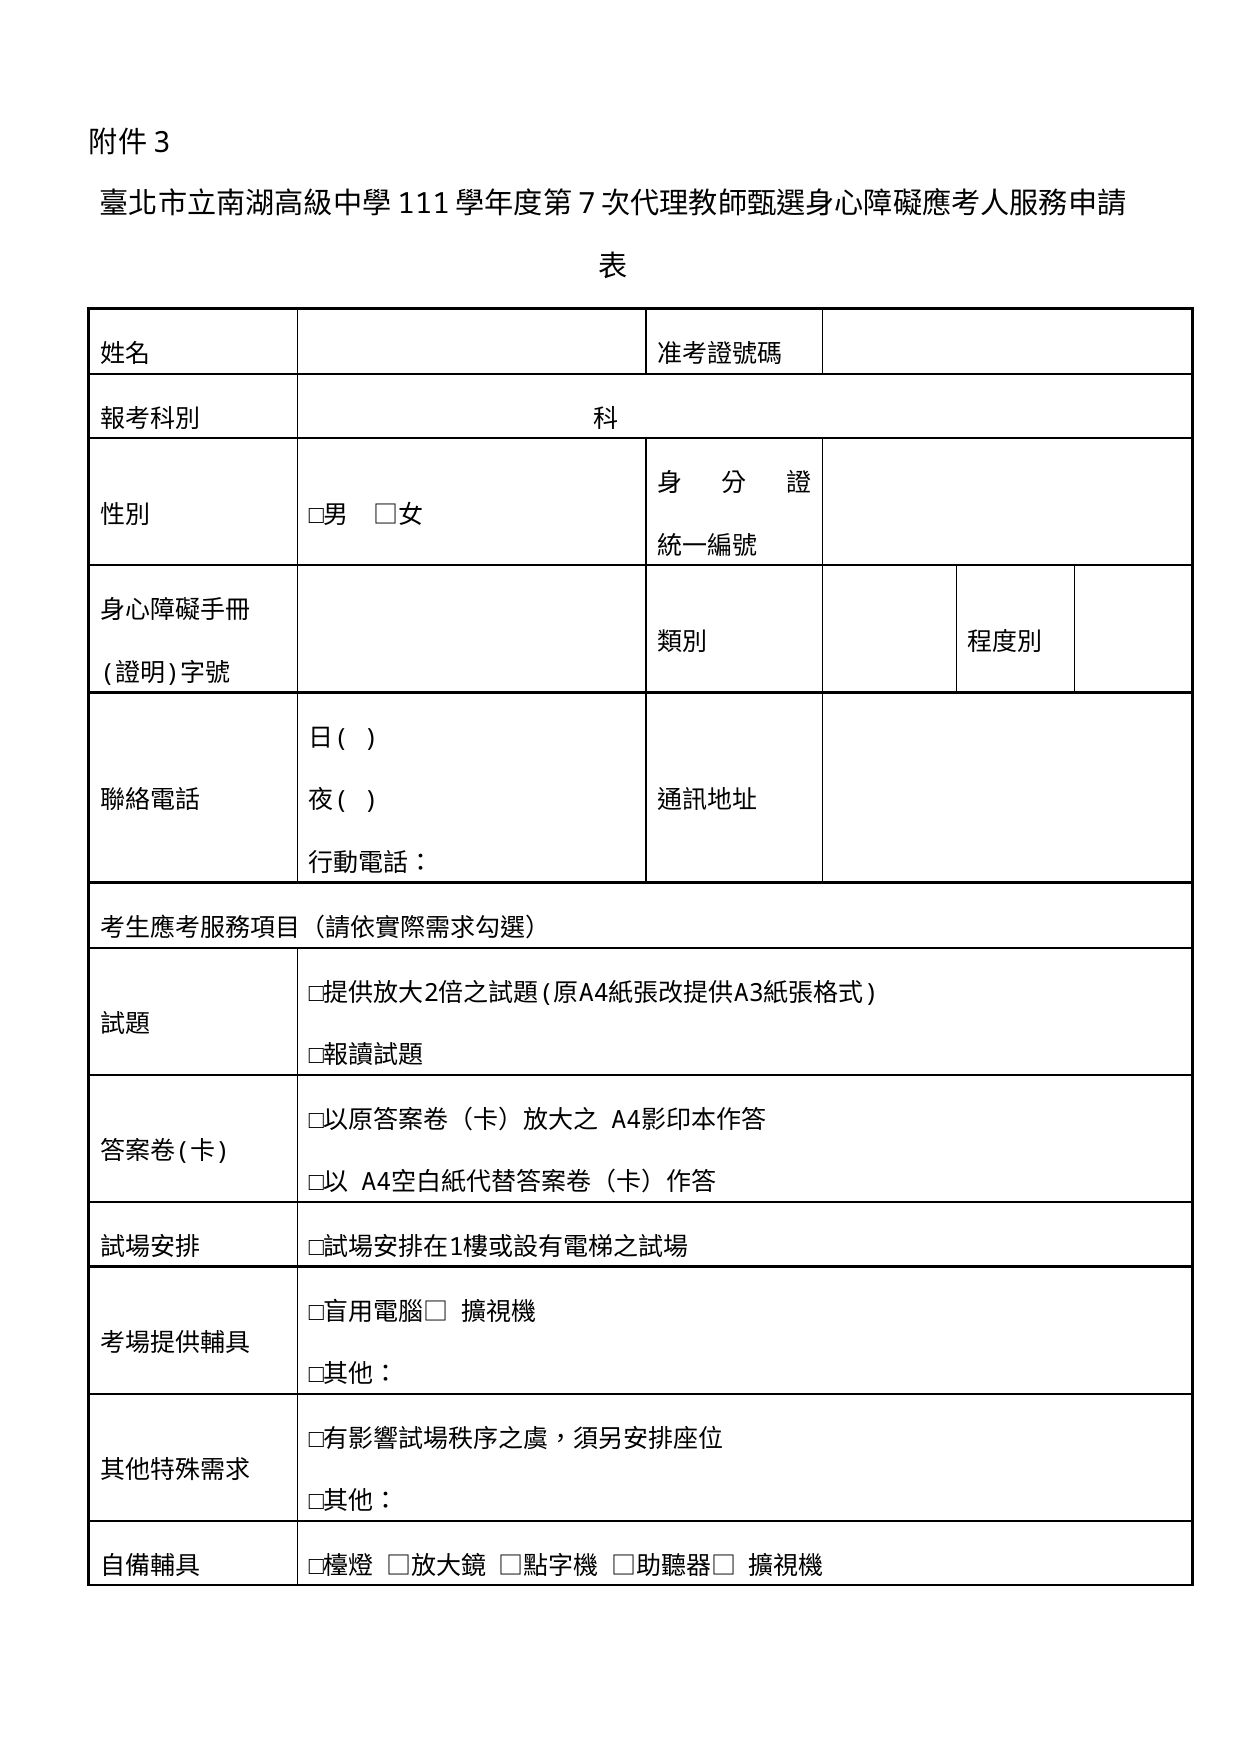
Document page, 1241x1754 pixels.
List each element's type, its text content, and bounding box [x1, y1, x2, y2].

table_cell □盲用電腦□ 擴視機 □其他： [298, 1268, 1191, 1392]
table_cell □檯燈 □放大鏡 □點字機 □助聽器□ 擴視機 [298, 1522, 1191, 1584]
table_cell □提供放大2倍之試題(原A4紙張改提供A3紙張格式) □報讀試題 [298, 949, 1191, 1074]
table_cell 報考科別 [90, 375, 297, 437]
table_cell 聯絡電話 [90, 694, 297, 881]
table_cell 身分證 統一編號 [647, 439, 822, 564]
table_cell 身心障礙手冊(證明)字號 [90, 566, 297, 691]
table_cell □有影響試場秩序之虞，須另安排座位 □其他： [298, 1395, 1191, 1519]
table_header [298, 310, 645, 373]
text 附件3 [89, 122, 1137, 159]
table_cell 科 [298, 375, 1191, 437]
table_cell 答案卷(卡) [90, 1076, 297, 1201]
table_cell [1075, 566, 1191, 691]
table_cell 日( ) 夜( ) 行動電話： [298, 694, 645, 881]
table_cell 通訊地址 [647, 694, 822, 881]
table_cell □試場安排在1樓或設有電梯之試場 [298, 1203, 1191, 1265]
table_cell □男 □女 [298, 439, 645, 564]
table_cell [298, 566, 645, 691]
table_cell [823, 439, 1191, 564]
table_header 准考證號碼 [647, 310, 822, 373]
table_header [823, 310, 1191, 373]
table_cell 試題 [90, 949, 297, 1074]
table_cell [823, 566, 956, 691]
table_cell [823, 694, 1191, 881]
table_cell 其他特殊需求 [90, 1395, 297, 1519]
table_cell 考生應考服務項目（請依實際需求勾選） [90, 884, 1191, 947]
table_cell 程度別 [957, 566, 1074, 691]
table_header 姓名 [90, 310, 297, 373]
table_cell 自備輔具 [90, 1522, 297, 1584]
text 臺北市立南湖高級中學111學年度第7次代理教師甄選身心障礙應考人服務申請表 [89, 159, 1137, 284]
table_cell 性別 [90, 439, 297, 564]
table_cell □以原答案卷（卡）放大之 A4影印本作答 □以 A4空白紙代替答案卷（卡）作答 [298, 1076, 1191, 1201]
table_cell 類別 [647, 566, 822, 691]
table_cell 考場提供輔具 [90, 1268, 297, 1392]
table_cell 試場安排 [90, 1203, 297, 1265]
